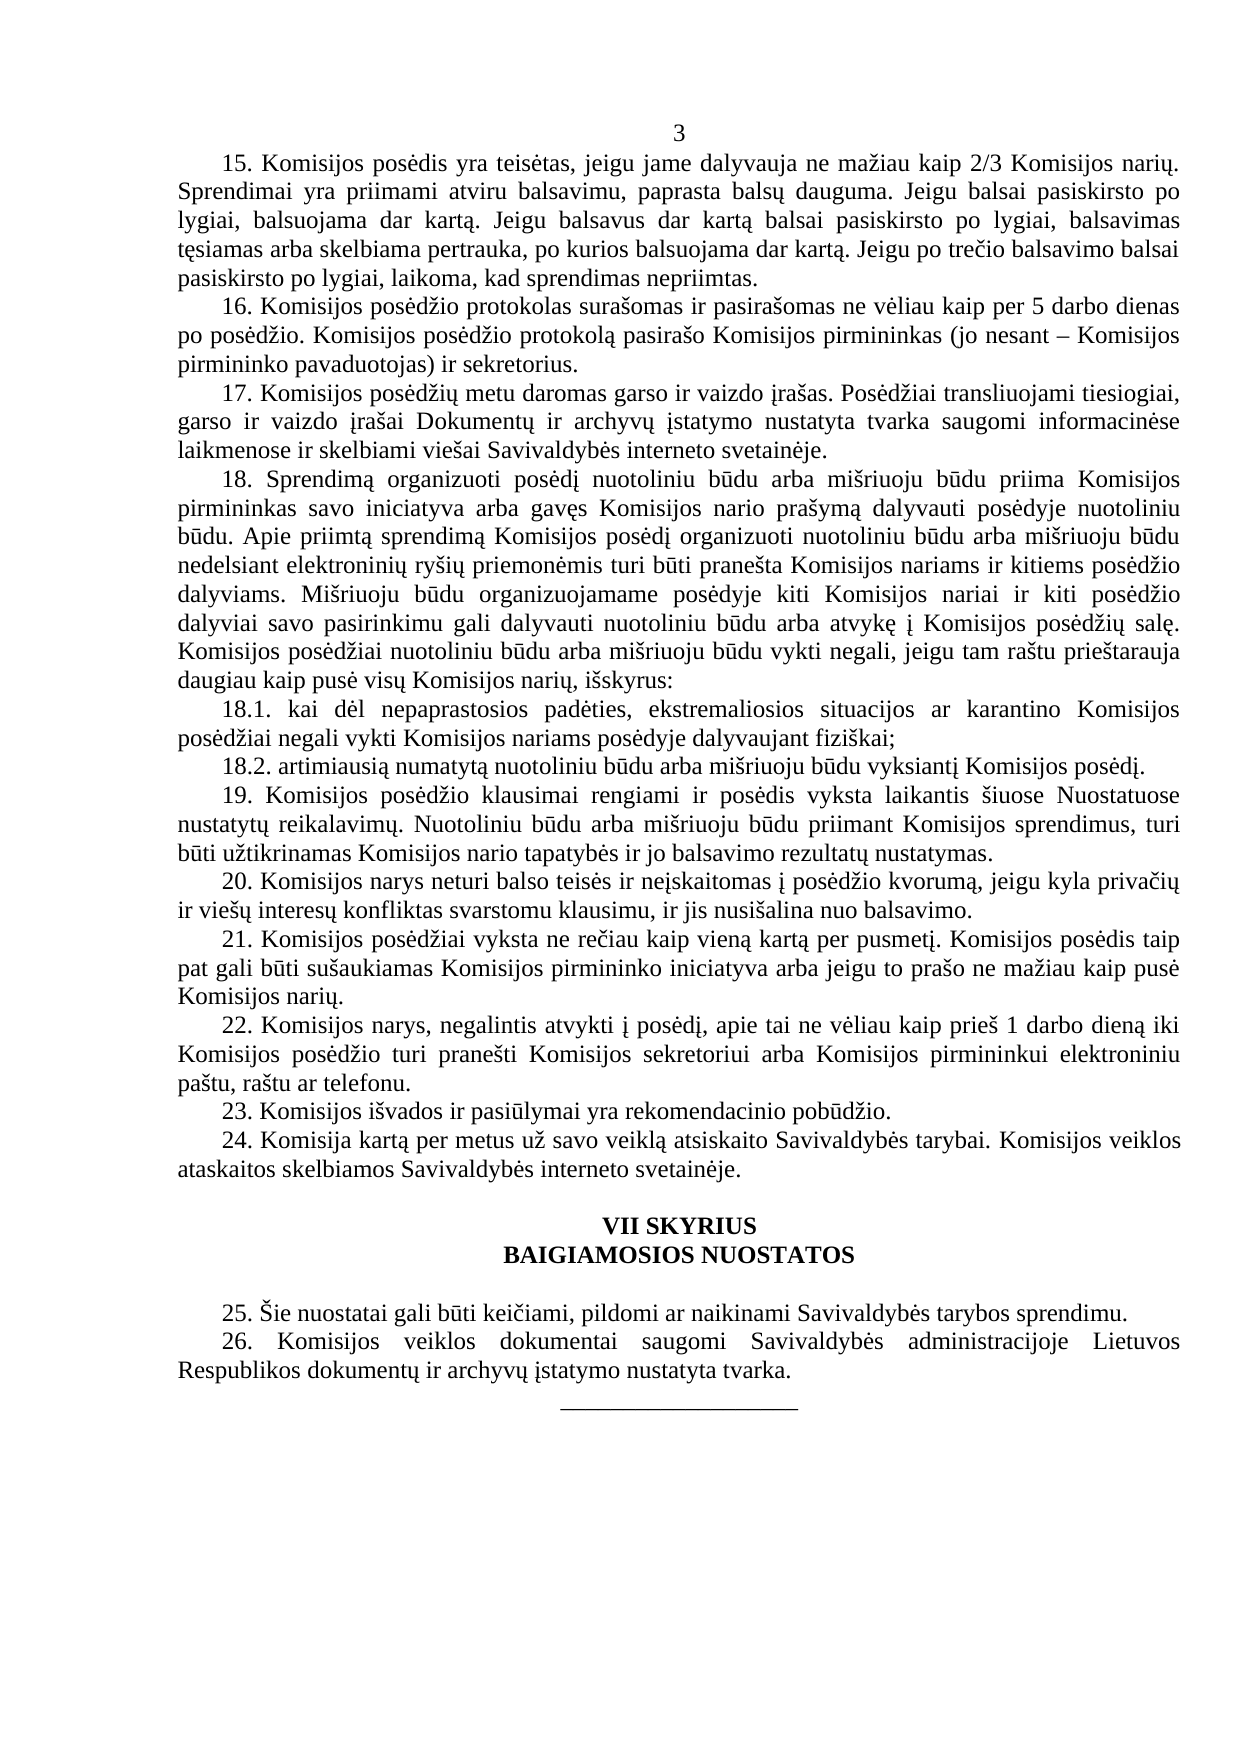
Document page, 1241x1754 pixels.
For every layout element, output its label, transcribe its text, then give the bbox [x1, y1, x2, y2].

text 24. Komisija kartą per metus už savo veiklą atsiskaito Savivaldybės tarybai. Komisijos veiklos ataskaitos skelbiamos Savivaldybės interneto svetainėje. [177, 1125, 1181, 1183]
text 25. Šie nuostatai gali būti keičiami, pildomi ar naikinami Savivaldybės tarybos sprendimu. [177, 1298, 1181, 1326]
text BAIGIAMOSIOS NUOSTATOS [177, 1240, 1181, 1269]
text 19. Komisijos posėdžio klausimai rengiami ir posėdis vyksta laikantis šiuose Nuostatuose nustatytų reikalavimų. Nuotoliniu būdu arba mišriuoju būdu priimant Komisijos sprendimus, turi būti užtikrinamas Komisijos nario tapatybės ir jo balsavimo rezultatų nustatymas. [177, 780, 1181, 866]
text 23. Komisijos išvados ir pasiūlymai yra rekomendacinio pobūdžio. [177, 1096, 1181, 1125]
text 15. Komisijos posėdis yra teisėtas, jeigu jame dalyvauja ne mažiau kaip 2/3 Komisijos narių. Sprendimai yra priimami atviru balsavimu, paprasta balsų dauguma. Jeigu balsai pasiskirsto po lygiai, balsuojama dar kartą. Jeigu balsavus dar kartą balsai pasiskirsto po lygiai, balsavimas tęsiamas arba skelbiama pertrauka, po kurios balsuojama dar kartą. Jeigu po trečio balsavimo balsai pasiskirsto po lygiai, laikoma, kad sprendimas nepriimtas. [177, 148, 1181, 291]
text 26. Komisijos veiklos dokumentai saugomi Savivaldybės administracijoje Lietuvos Respublikos dokumentų ir archyvų įstatymo nustatyta tvarka. [177, 1326, 1181, 1384]
text 18.2. artimiausią numatytą nuotoliniu būdu arba mišriuoju būdu vyksiantį Komisijos posėdį. [177, 751, 1181, 780]
text ___________________ [177, 1384, 1181, 1413]
text 16. Komisijos posėdžio protokolas surašomas ir pasirašomas ne vėliau kaip per 5 darbo dienas po posėdžio. Komisijos posėdžio protokolą pasirašo Komisijos pirmininkas (jo nesant – Komisijos pirmininko pavaduotojas) ir sekretorius. [177, 291, 1181, 378]
text 18. Sprendimą organizuoti posėdį nuotoliniu būdu arba mišriuoju būdu priima Komisijos pirmininkas savo iniciatyva arba gavęs Komisijos nario prašymą dalyvauti posėdyje nuotoliniu būdu. Apie priimtą sprendimą Komisijos posėdį organizuoti nuotoliniu būdu arba mišriuoju būdu nedelsiant elektroninių ryšių priemonėmis turi būti pranešta Komisijos nariams ir kitiems posėdžio dalyviams. Mišriuoju būdu organizuojamame posėdyje kiti Komisijos nariai ir kiti posėdžio dalyviai savo pasirinkimu gali dalyvauti nuotoliniu būdu arba atvykę į Komisijos posėdžių salę. Komisijos posėdžiai nuotoliniu būdu arba mišriuoju būdu vykti negali, jeigu tam raštu prieštarauja daugiau kaip pusė visų Komisijos narių, išskyrus: [177, 464, 1181, 694]
text 20. Komisijos narys neturi balso teisės ir neįskaitomas į posėdžio kvorumą, jeigu kyla privačių ir viešų interesų konfliktas svarstomu klausimu, ir jis nusišalina nuo balsavimo. [177, 866, 1181, 924]
text 21. Komisijos posėdžiai vyksta ne rečiau kaip vieną kartą per pusmetį. Komisijos posėdis taip pat gali būti sušaukiamas Komisijos pirmininko iniciatyva arba jeigu to prašo ne mažiau kaip pusė Komisijos narių. [177, 924, 1181, 1010]
text VII SKYRIUS [177, 1211, 1181, 1240]
text 18.1. kai dėl nepaprastosios padėties, ekstremaliosios situacijos ar karantino Komisijos posėdžiai negali vykti Komisijos nariams posėdyje dalyvaujant fiziškai; [177, 694, 1181, 751]
text 22. Komisijos narys, negalintis atvykti į posėdį, apie tai ne vėliau kaip prieš 1 darbo dieną iki Komisijos posėdžio turi pranešti Komisijos sekretoriui arba Komisijos pirmininkui elektroniniu paštu, raštu ar telefonu. [177, 1010, 1181, 1096]
text 17. Komisijos posėdžių metu daromas garso ir vaizdo įrašas. Posėdžiai transliuojami tiesiogiai, garso ir vaizdo įrašai Dokumentų ir archyvų įstatymo nustatyta tvarka saugomi informacinėse laikmenose ir skelbiami viešai Savivaldybės interneto svetainėje. [177, 378, 1181, 464]
